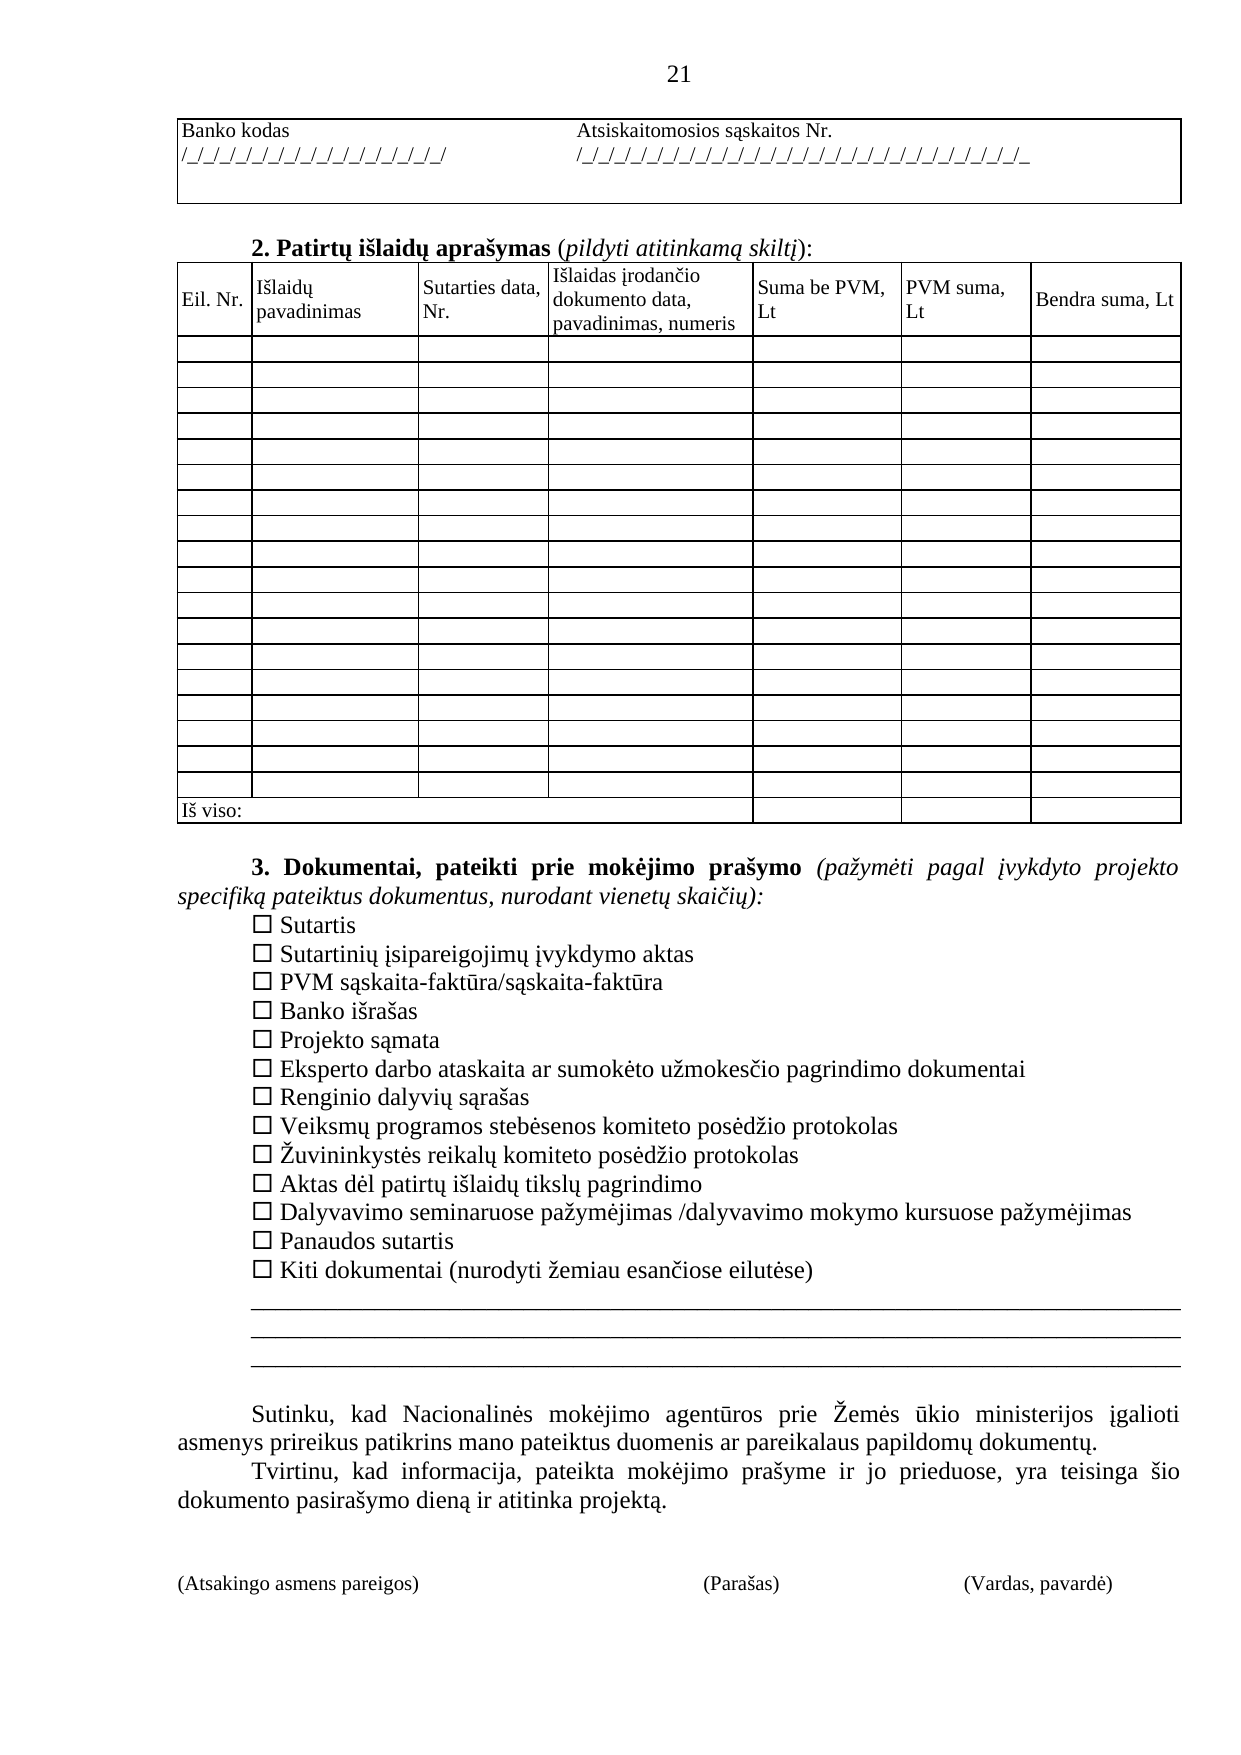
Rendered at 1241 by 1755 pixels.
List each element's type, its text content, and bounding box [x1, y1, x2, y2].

table_cell [549, 696, 553, 720]
table_cell [544, 568, 548, 592]
text  Banko išrašas [177, 996, 1181, 1025]
table_cell [544, 747, 548, 771]
text 2. Patirtų išlaidų aprašymas (pildyti atitinkamą skiltį): [177, 233, 1181, 262]
table_header PVM suma, Lt [902, 263, 1030, 335]
table_cell [419, 337, 423, 361]
table_header Sutarties data, Nr. [419, 263, 548, 335]
table_cell [902, 388, 906, 412]
table_cell [419, 440, 423, 463]
table_cell [544, 414, 548, 438]
table_cell [414, 747, 418, 771]
text 3. Dokumentai, pateikti prie mokėjimo prašymo (pažymėti pagal įvykdyto projekto specifiką pateiktus dokumentus, nurodant vienetų skaičių): [177, 852, 1181, 910]
table_cell [544, 388, 548, 412]
table_cell [902, 465, 906, 489]
table_header Bendra suma, Lt [1032, 263, 1180, 335]
text Tvirtinu, kad informacija, pateikta mokėjimo prašyme ir jo prieduose, yra teisinga šio dokumento pasirašymo dieną ir atitinka projektą. [177, 1456, 1181, 1514]
table_cell [414, 414, 418, 438]
table_cell [897, 465, 901, 489]
table_cell [549, 773, 553, 797]
table_cell [897, 363, 901, 387]
table_cell [897, 337, 901, 361]
table_cell [544, 491, 548, 515]
text  Eksperto darbo ataskaita ar sumokėto užmokesčio pagrindimo dokumentai [177, 1054, 1181, 1082]
table_cell [549, 465, 553, 489]
table_cell [419, 542, 423, 566]
table_cell [414, 363, 418, 387]
text  Sutartinių įsipareigojimų įvykdymo aktas [177, 939, 1181, 967]
table_cell [544, 465, 548, 489]
table_cell [902, 593, 906, 617]
table_cell [549, 670, 553, 694]
table_cell [897, 619, 901, 643]
table_cell [902, 773, 906, 797]
table_cell [897, 516, 901, 540]
table_cell [549, 593, 553, 617]
text  Kiti dokumentai (nurodyti žemiau esančiose eilutėse) [177, 1255, 1181, 1284]
table_cell [414, 388, 418, 412]
table_cell [544, 645, 548, 668]
table_cell [544, 773, 548, 797]
table_cell [897, 593, 901, 617]
table_cell [419, 645, 423, 668]
table_cell [897, 747, 901, 771]
table_cell [419, 773, 423, 797]
table_header Suma be PVM, Lt [754, 263, 901, 335]
text  Aktas dėl patirtų išlaidų tikslų pagrindimo [177, 1169, 1181, 1197]
text  Žuvininkystės reikalų komiteto posėdžio protokolas [177, 1140, 1181, 1169]
table_cell [549, 337, 553, 361]
table_cell [897, 645, 901, 668]
table_cell [414, 773, 418, 797]
text  Sutartis [177, 910, 1181, 939]
table_cell [549, 747, 553, 771]
table_cell [897, 798, 901, 822]
table_cell [549, 721, 553, 745]
text  PVM sąskaita-faktūra/sąskaita-faktūra [177, 967, 1181, 996]
table_cell [902, 696, 906, 720]
table_cell [419, 414, 423, 438]
table_cell [544, 516, 548, 540]
table_cell [419, 670, 423, 694]
table_cell [544, 721, 548, 745]
table_cell [414, 619, 418, 643]
table_cell Atsiskaitomosios sąskaitos Nr. /_/_/_/_/_/_/_/_/_/_/_/_/_/_/_/_/_/_/_/_/_/_/_/_/_/_/_/_ [572, 120, 1180, 202]
table_cell [897, 491, 901, 515]
table_cell [902, 440, 906, 463]
table_header Išlaidų pavadinimas [253, 263, 418, 335]
table_cell [414, 670, 418, 694]
table_cell [419, 388, 423, 412]
table_cell [414, 440, 418, 463]
table_cell [902, 542, 906, 566]
table_cell [414, 516, 418, 540]
table_cell [897, 542, 901, 566]
table_cell [902, 619, 906, 643]
table_cell [549, 388, 553, 412]
table_cell [549, 568, 553, 592]
table_cell [544, 619, 548, 643]
table_cell [419, 465, 423, 489]
table_cell [902, 645, 906, 668]
table_cell [549, 491, 553, 515]
table_cell [902, 516, 906, 540]
table_cell Banko kodas /_/_/_/_/_/_/_/_/_/_/_/_/_/_/_/_/ [178, 120, 572, 202]
table_cell [419, 363, 423, 387]
table_cell [897, 696, 901, 720]
table_cell [414, 593, 418, 617]
table_cell [414, 721, 418, 745]
text (Atsakingo asmens pareigos) (Parašas) (Vardas, pavardė) [177, 1571, 1181, 1595]
table_cell [544, 337, 548, 361]
text  Panaudos sutartis [177, 1226, 1181, 1255]
table_cell [414, 645, 418, 668]
table_cell [902, 747, 906, 771]
table_cell [419, 516, 423, 540]
table_cell [419, 593, 423, 617]
table_cell [902, 670, 906, 694]
table_cell [902, 568, 906, 592]
table_cell [902, 491, 906, 515]
text  Veiksmų programos stebėsenos komiteto posėdžio protokolas [177, 1111, 1181, 1140]
table_cell [419, 747, 423, 771]
table_cell [419, 619, 423, 643]
table_cell [544, 440, 548, 463]
table_cell [419, 721, 423, 745]
table_cell [549, 363, 553, 387]
table_cell [549, 619, 553, 643]
table_cell [897, 388, 901, 412]
table_cell [544, 593, 548, 617]
table_cell [419, 696, 423, 720]
table_cell [544, 670, 548, 694]
table_cell [414, 491, 418, 515]
text  Dalyvavimo seminaruose pažymėjimas /dalyvavimo mokymo kursuose pažymėjimas [177, 1197, 1181, 1226]
table_cell [549, 440, 553, 463]
table_cell [549, 542, 553, 566]
table_cell [544, 363, 548, 387]
table_cell [414, 465, 418, 489]
table_cell [544, 696, 548, 720]
table_cell [897, 440, 901, 463]
text  Projekto sąmata [177, 1025, 1181, 1054]
table_cell [897, 414, 901, 438]
table_cell [902, 337, 906, 361]
table_cell [897, 773, 901, 797]
table_cell [897, 721, 901, 745]
table_cell [902, 363, 906, 387]
table_cell [419, 568, 423, 592]
table_cell [414, 542, 418, 566]
table_cell [902, 721, 906, 745]
text  Renginio dalyvių sąrašas [177, 1082, 1181, 1111]
table_cell [902, 798, 906, 822]
table_cell [419, 491, 423, 515]
table_cell [414, 337, 418, 361]
table_cell [897, 568, 901, 592]
table_cell [902, 414, 906, 438]
table_cell [549, 516, 553, 540]
table_cell [549, 414, 553, 438]
table_header Eil. Nr. [178, 263, 251, 335]
text Sutinku, kad Nacionalinės mokėjimo agentūros prie Žemės ūkio ministerijos įgalioti asmenys prireikus patikrins mano pateiktus duomenis ar pareikalaus papildomų dokumentų. [177, 1399, 1181, 1456]
table_cell [549, 645, 553, 668]
table_cell [544, 542, 548, 566]
table_cell [897, 670, 901, 694]
table_cell [414, 568, 418, 592]
table_cell [414, 696, 418, 720]
